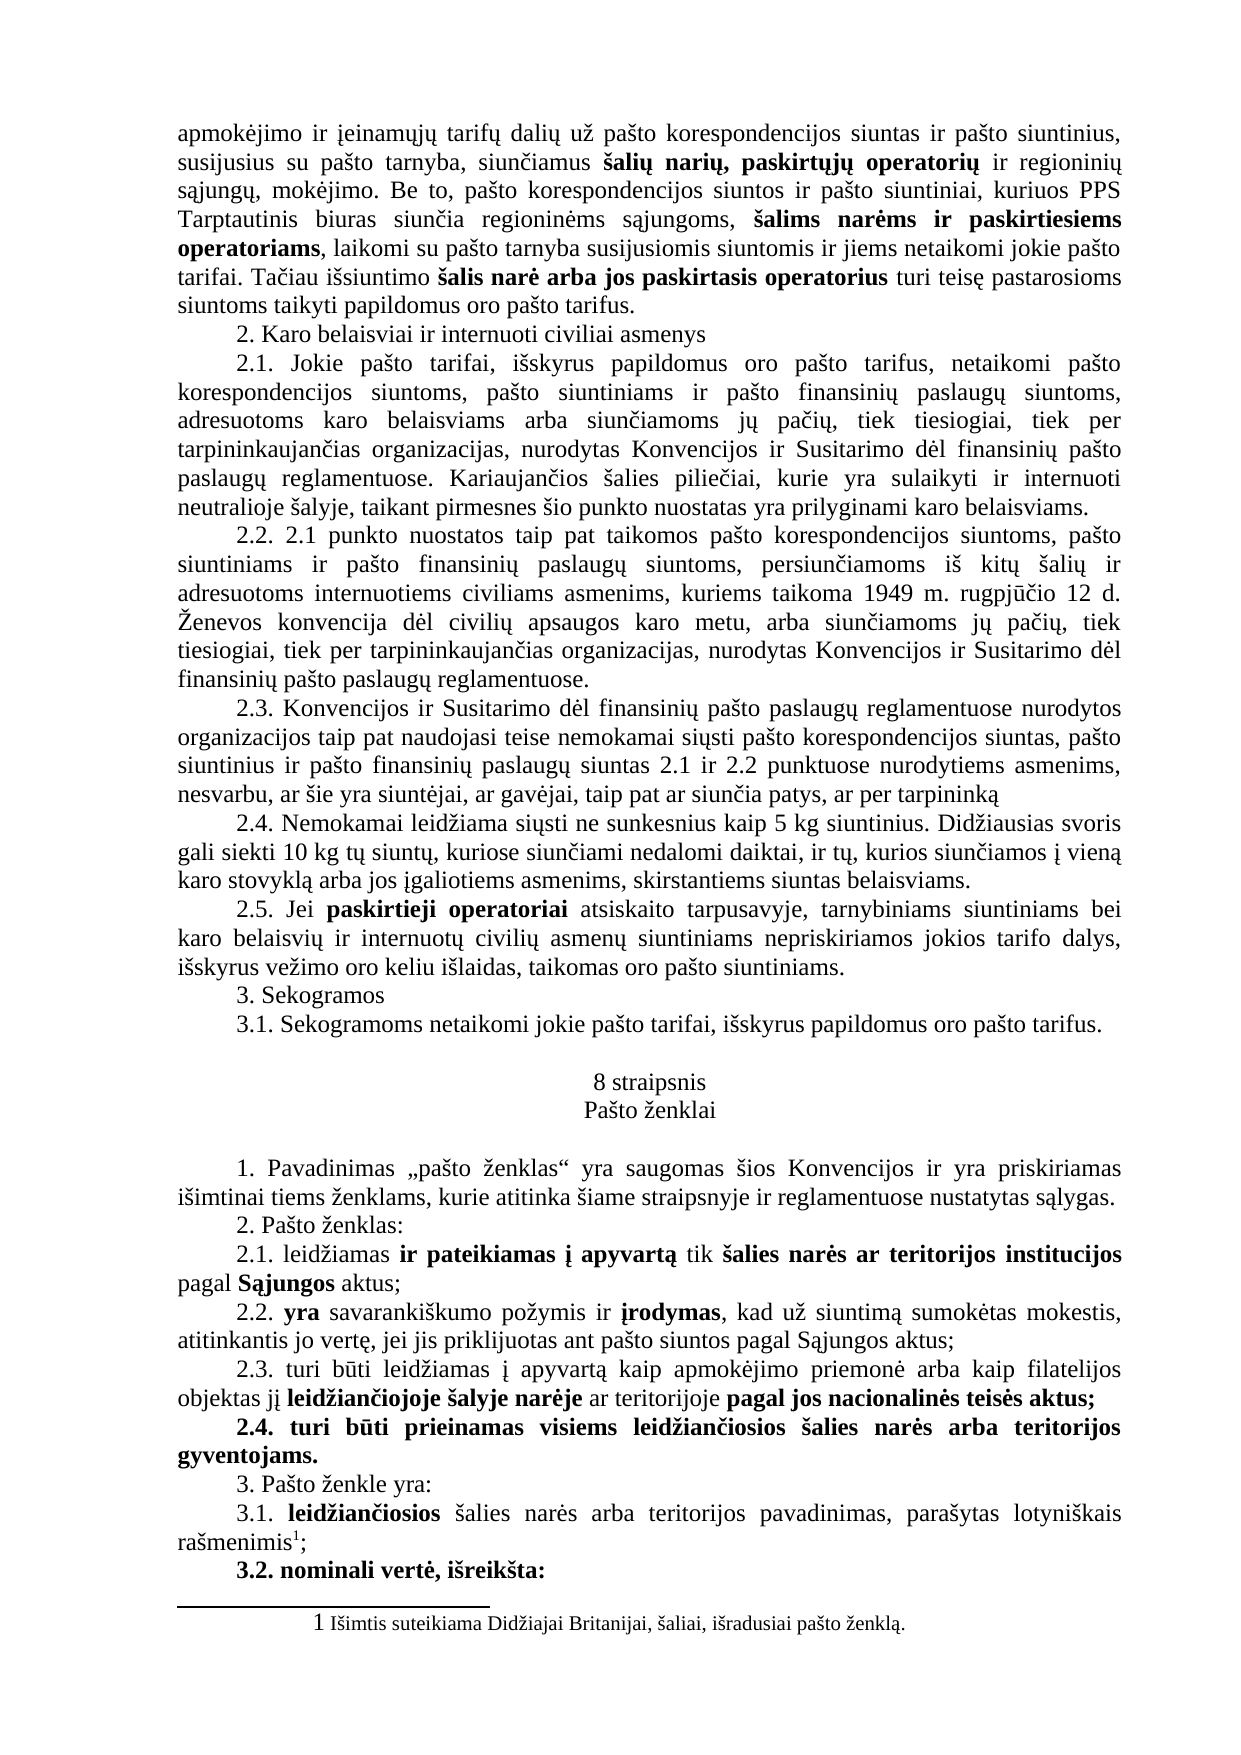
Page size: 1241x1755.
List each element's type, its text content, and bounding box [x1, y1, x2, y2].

text 2.4. Nemokamai leidžiama siųsti ne sunkesnius kaip 5 kg siuntinius. Didžiausias svoris gali siekti 10 kg tų siuntų, kuriose siunčiami nedalomi daiktai, ir tų, kurios siunčiamos į vieną karo stovyklą arba jos įgaliotiems asmenims, skirstantiems siuntas belaisviams. [177, 808, 1122, 894]
text 3. Sekogramos [177, 981, 1122, 1009]
text 3.1. Sekogramoms netaikomi jokie pašto tarifai, išskyrus papildomus oro pašto tarifus. [177, 1009, 1122, 1038]
text 2.5. Jei paskirtieji operatoriai atsiskaito tarpusavyje, tarnybiniams siuntiniams bei karo belaisvių ir internuotų civilių asmenų siuntiniams nepriskiriamos jokios tarifo dalys, išskyrus vežimo oro keliu išlaidas, taikomas oro pašto siuntiniams. [177, 894, 1122, 981]
text 3.2. nominali vertė, išreikšta: [177, 1556, 1122, 1584]
text 2.4. turi būti prieinamas visiems leidžiančiosios šalies narės arba teritorijos gyventojams. [177, 1412, 1122, 1469]
text 2. Pašto ženklas: [177, 1211, 1122, 1239]
text 3.1. leidžiančiosios šalies narės arba teritorijos pavadinimas, parašytas lotyniškais rašmenimis; [177, 1498, 1122, 1556]
text 2. Karo belaisviai ir internuoti civiliai asmenys [177, 319, 1122, 348]
text 3. Pašto ženkle yra: [177, 1469, 1122, 1498]
text Išimtis suteikiama Didžiajai Britanijai, šaliai, išradusiai pašto ženklą. [177, 1607, 1122, 1636]
text Pašto ženklai [177, 1096, 1122, 1124]
text 2.1. Jokie pašto tarifai, išskyrus papildomus oro pašto tarifus, netaikomi pašto korespondencijos siuntoms, pašto siuntiniams ir pašto finansinių paslaugų siuntoms, adresuotoms karo belaisviams arba siunčiamoms jų pačių, tiek tiesiogiai, tiek per tarpininkaujančias organizacijas, nurodytas Konvencijos ir Susitarimo dėl finansinių pašto paslaugų reglamentuose. Kariaujančios šalies piliečiai, kurie yra sulaikyti ir internuoti neutralioje šalyje, taikant pirmesnes šio punkto nuostatas yra prilyginami karo belaisviams. [177, 348, 1122, 521]
text 2.2. 2.1 punkto nuostatos taip pat taikomos pašto korespondencijos siuntoms, pašto siuntiniams ir pašto finansinių paslaugų siuntoms, persiunčiamoms iš kitų šalių ir adresuotoms internuotiems civiliams asmenims, kuriems taikoma 1949 m. rugpjūčio 12 d. Ženevos konvencija dėl civilių apsaugos karo metu, arba siunčiamoms jų pačių, tiek tiesiogiai, tiek per tarpininkaujančias organizacijas, nurodytas Konvencijos ir Susitarimo dėl finansinių pašto paslaugų reglamentuose. [177, 521, 1122, 693]
text 2.2. yra savarankiškumo požymis ir įrodymas, kad už siuntimą sumokėtas mokestis, atitinkantis jo vertę, jei jis priklijuotas ant pašto siuntos pagal Sąjungos aktus; [177, 1297, 1122, 1354]
text 8 straipsnis [177, 1067, 1122, 1096]
text apmokėjimo ir įeinamųjų tarifų dalių už pašto korespondencijos siuntas ir pašto siuntinius, susijusius su pašto tarnyba, siunčiamus šalių narių, paskirtųjų operatorių ir regioninių sąjungų, mokėjimo. Be to, pašto korespondencijos siuntos ir pašto siuntiniai, kuriuos PPS Tarptautinis biuras siunčia regioninėms sąjungoms, šalims narėms ir paskirtiesiems operatoriams, laikomi su pašto tarnyba susijusiomis siuntomis ir jiems netaikomi jokie pašto tarifai. Tačiau išsiuntimo šalis narė arba jos paskirtasis operatorius turi teisę pastarosioms siuntoms taikyti papildomus oro pašto tarifus. [177, 118, 1122, 319]
text 1. Pavadinimas „pašto ženklas“ yra saugomas šios Konvencijos ir yra priskiriamas išimtinai tiems ženklams, kurie atitinka šiame straipsnyje ir reglamentuose nustatytas sąlygas. [177, 1153, 1122, 1211]
text 2.3. Konvencijos ir Susitarimo dėl finansinių pašto paslaugų reglamentuose nurodytos organizacijos taip pat naudojasi teise nemokamai siųsti pašto korespondencijos siuntas, pašto siuntinius ir pašto finansinių paslaugų siuntas 2.1 ir 2.2 punktuose nurodytiems asmenims, nesvarbu, ar šie yra siuntėjai, ar gavėjai, taip pat ar siunčia patys, ar per tarpininką [177, 693, 1122, 808]
text 2.1. leidžiamas ir pateikiamas į apyvartą tik šalies narės ar teritorijos institucijos pagal Sąjungos aktus; [177, 1239, 1122, 1297]
text 2.3. turi būti leidžiamas į apyvartą kaip apmokėjimo priemonė arba kaip filatelijos objektas jį leidžiančiojoje šalyje narėje ar teritorijoje pagal jos nacionalinės teisės aktus; [177, 1354, 1122, 1412]
